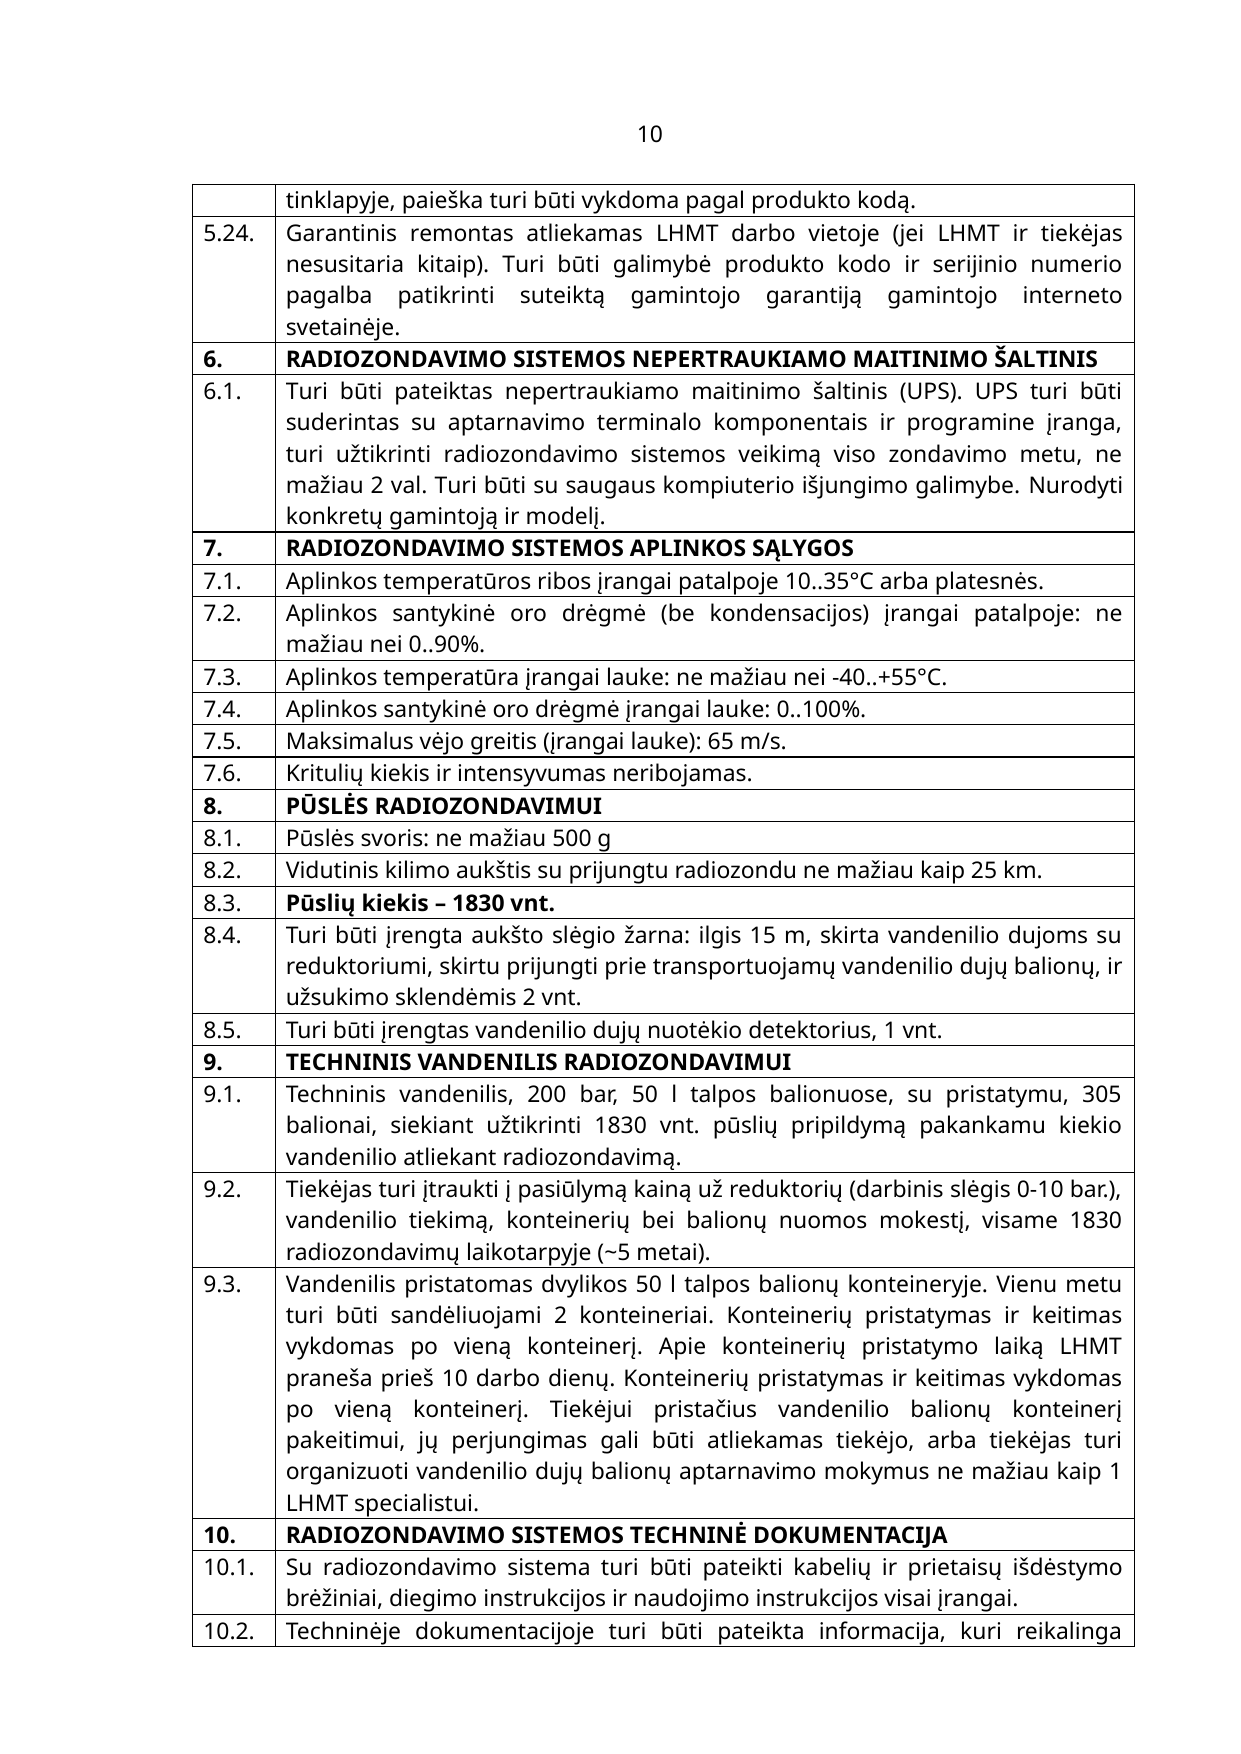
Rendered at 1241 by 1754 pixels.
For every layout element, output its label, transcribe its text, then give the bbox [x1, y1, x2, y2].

table_cell 7.6. [193, 758, 275, 789]
table_cell 8. [193, 790, 275, 821]
table_cell tinklapyje, paieška turi būti vykdoma pagal produkto kodą. [276, 185, 1134, 216]
table_cell 8.4. [193, 919, 275, 1013]
table_cell Garantinis remontas atliekamas LHMT darbo vietoje (jei LHMT ir tiekėjas nesusitaria kitaip). Turi būti galimybė produkto kodo ir serijinio numerio pagalba patikrinti suteiktą gamintojo garantiją gamintojo interneto svetainėje. [276, 217, 1134, 342]
table_cell 8.5. [193, 1014, 275, 1045]
table_cell Aplinkos temperatūra įrangai lauke: ne mažiau nei -40..+55°C. [276, 661, 1134, 692]
table_cell 7.2. [193, 597, 275, 659]
table_cell 5.24. [193, 217, 275, 342]
table_cell 7.3. [193, 661, 275, 692]
table_cell RADIOZONDAVIMO SISTEMOS TECHNINĖ DOKUMENTACIJA [276, 1519, 1134, 1550]
table_cell 10.1. [193, 1551, 275, 1614]
table_cell 9.1. [193, 1078, 275, 1172]
table_cell 10. [193, 1519, 275, 1550]
table_cell Turi būti įrengta aukšto slėgio žarna: ilgis 15 m, skirta vandenilio dujoms su reduktoriumi, skirtu prijungti prie transportuojamų vandenilio dujų balionų, ir užsukimo sklendėmis 2 vnt. [276, 919, 1134, 1013]
table_cell 9.3. [193, 1268, 275, 1518]
table_cell 6.1. [193, 375, 275, 531]
table_cell Kritulių kiekis ir intensyvumas neribojamas. [276, 758, 1134, 789]
table_cell 8.3. [193, 887, 275, 918]
table_cell 7.5. [193, 725, 275, 756]
table_cell Aplinkos santykinė oro drėgmė įrangai lauke: 0..100%. [276, 693, 1134, 724]
table_cell Tiekėjas turi įtraukti į pasiūlymą kainą už reduktorių (darbinis slėgis 0-10 bar.), vandenilio tiekimą, konteinerių bei balionų nuomos mokestį, visame 1830 radiozondavimų laikotarpyje (~5 metai). [276, 1173, 1134, 1267]
table_cell RADIOZONDAVIMO SISTEMOS APLINKOS SĄLYGOS [276, 533, 1134, 564]
table_cell 9. [193, 1046, 275, 1077]
table_cell Aplinkos santykinė oro drėgmė (be kondensacijos) įrangai patalpoje: ne mažiau nei 0..90%. [276, 597, 1134, 659]
table_cell 8.1. [193, 822, 275, 853]
table_cell Su radiozondavimo sistema turi būti pateikti kabelių ir prietaisų išdėstymo brėžiniai, diegimo instrukcijos ir naudojimo instrukcijos visai įrangai. [276, 1551, 1134, 1614]
table_cell Maksimalus vėjo greitis (įrangai lauke): 65 m/s. [276, 725, 1134, 756]
table_cell Vandenilis pristatomas dvylikos 50 l talpos balionų konteineryje. Vienu metu turi būti sandėliuojami 2 konteineriai. Konteinerių pristatymas ir keitimas vykdomas po vieną konteinerį. Apie konteinerių pristatymo laiką LHMT praneša prieš 10 darbo dienų. Konteinerių pristatymas ir keitimas vykdomas po vieną konteinerį. Tiekėjui pristačius vandenilio balionų konteinerį pakeitimui, jų perjungimas gali būti atliekamas tiekėjo, arba tiekėjas turi organizuoti vandenilio dujų balionų aptarnavimo mokymus ne mažiau kaip 1 LHMT specialistui. [276, 1268, 1134, 1518]
table_cell Techninėje dokumentacijoje turi būti pateikta informacija, kuri reikalinga [276, 1615, 1134, 1646]
table_cell 7. [193, 533, 275, 564]
table_cell 10.2. [193, 1615, 275, 1646]
table_cell 7.4. [193, 693, 275, 724]
table_cell 6. [193, 343, 275, 374]
table_cell 8.2. [193, 854, 275, 886]
table_cell PŪSLĖS RADIOZONDAVIMUI [276, 790, 1134, 821]
table_cell Pūslės svoris: ne mažiau 500 g [276, 822, 1134, 853]
table_cell Turi būti pateiktas nepertraukiamo maitinimo šaltinis (UPS). UPS turi būti suderintas su aptarnavimo terminalo komponentais ir programine įranga, turi užtikrinti radiozondavimo sistemos veikimą viso zondavimo metu, ne mažiau 2 val. Turi būti su saugaus kompiuterio išjungimo galimybe. Nurodyti konkretų gamintoją ir modelį. [276, 375, 1134, 531]
table_cell TECHNINIS VANDENILIS RADIOZONDAVIMUI [276, 1046, 1134, 1077]
table_cell Aplinkos temperatūros ribos įrangai patalpoje 10..35°C arba platesnės. [276, 565, 1134, 596]
table_cell 7.1. [193, 565, 275, 596]
table_cell Turi būti įrengtas vandenilio dujų nuotėkio detektorius, 1 vnt. [276, 1014, 1134, 1045]
table_cell Techninis vandenilis, 200 bar, 50 l talpos balionuose, su pristatymu, 305 balionai, siekiant užtikrinti 1830 vnt. pūslių pripildymą pakankamu kiekio vandenilio atliekant radiozondavimą. [276, 1078, 1134, 1172]
table_cell RADIOZONDAVIMO SISTEMOS NEPERTRAUKIAMO MAITINIMO ŠALTINIS [276, 343, 1134, 374]
table_cell [193, 185, 275, 216]
table_cell Pūslių kiekis – 1830 vnt. [276, 887, 1134, 918]
table_cell Vidutinis kilimo aukštis su prijungtu radiozondu ne mažiau kaip 25 km. [276, 854, 1134, 886]
table_cell 9.2. [193, 1173, 275, 1267]
